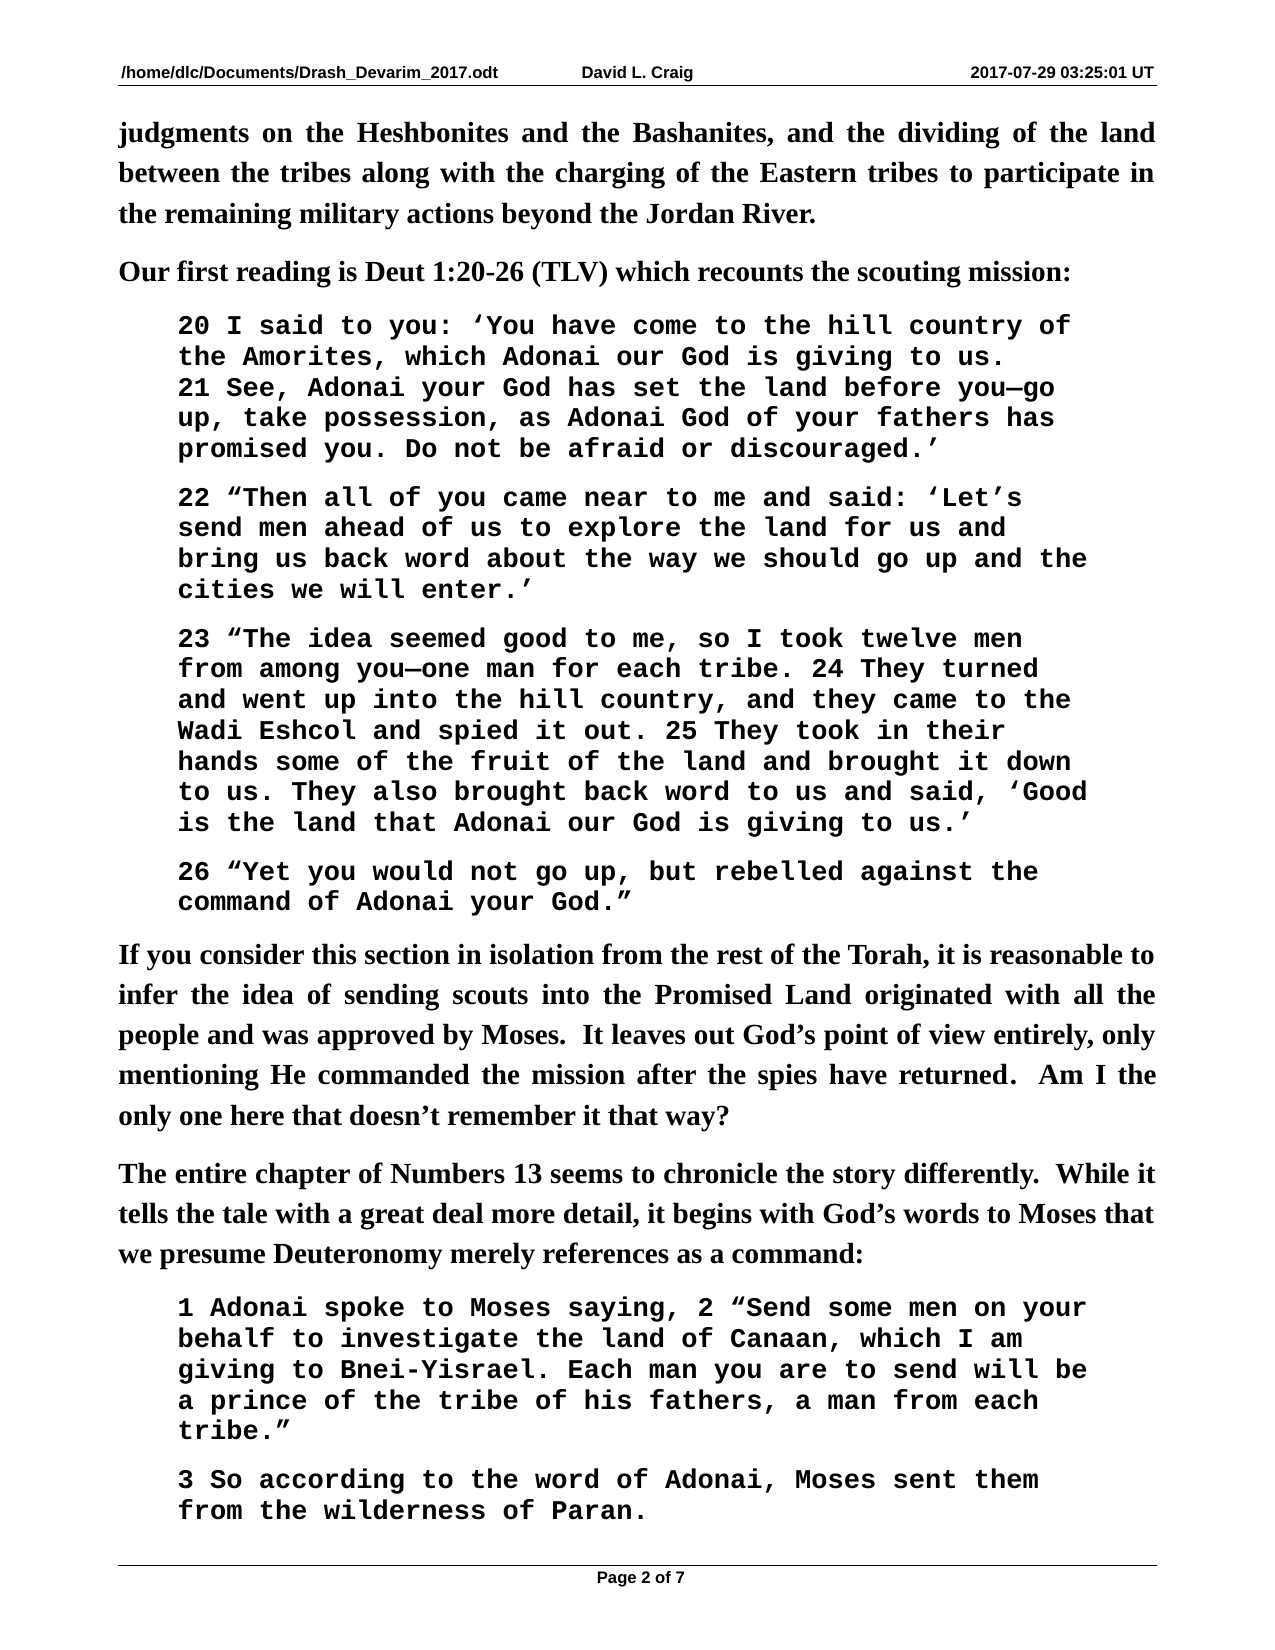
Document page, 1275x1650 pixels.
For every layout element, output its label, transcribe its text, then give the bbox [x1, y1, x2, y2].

text judgments on the Heshbonites and the Bashanites, and the dividing of the land between the tribes along with the charging of the Eastern tribes to participate in the remaining military actions beyond the Jordan River. [118, 115, 1157, 229]
text 23 “The idea seemed good to me, so I took twelve men from among you—one man for each tribe. 24 They turned and went up into the hill country, and they came to the Wadi Eshcol and spied it out. 25 They took in their hands some of the fruit of the land and brought it down to us. They also brought back word to us and said, ‘Good is the land that Adonai our God is giving to us.’ [177, 624, 1098, 839]
text 26 “Yet you would not go up, but rebelled against the command of Adonai your God.” [177, 857, 1098, 919]
text The entire chapter of Numbers 13 seems to chronicle the story differently. While it tells the tale with a great deal more detail, it begins with God’s words to Moses that we presume Deuteronomy merely references as a command: [118, 1156, 1157, 1270]
text 22 “Then all of you came near to me and said: ‘Let’s send men ahead of us to explore the land for us and bring us back word about the way we should go up and the cities we will enter.’ [177, 483, 1098, 606]
text 1 Adonai spoke to Moses saying, 2 “Send some men on your behalf to investigate the land of Canaan, which I am giving to Bnei-Yisrael. Each man you are to send will be a prince of the tribe of his fathers, a man from each tribe.” [177, 1294, 1098, 1448]
text Our first reading is Deut 1:20-26 (TLV) which recounts the scouting mission: [118, 254, 1157, 287]
text 3 So according to the word of Adonai, Moses sent them from the wilderness of Paran. [177, 1466, 1098, 1527]
text 20 I said to you: ‘You have come to the hill country of the Amorites, which Adonai our God is giving to us. 21 See, Adonai your God has set the land before you—go up, take possession, as Adonai God of your fathers has promised you. Do not be afraid or discouraged.’ [177, 312, 1098, 466]
text If you consider this section in isolation from the rest of the Torah, it is reasonable to infer the idea of sending scouts into the Promised Land originated with all the people and was approved by Moses. It leaves out God’s point of view entirely, only mentioning He commanded the mission after the spies have returned. Am I the only one here that doesn’t remember it that way? [118, 937, 1157, 1131]
